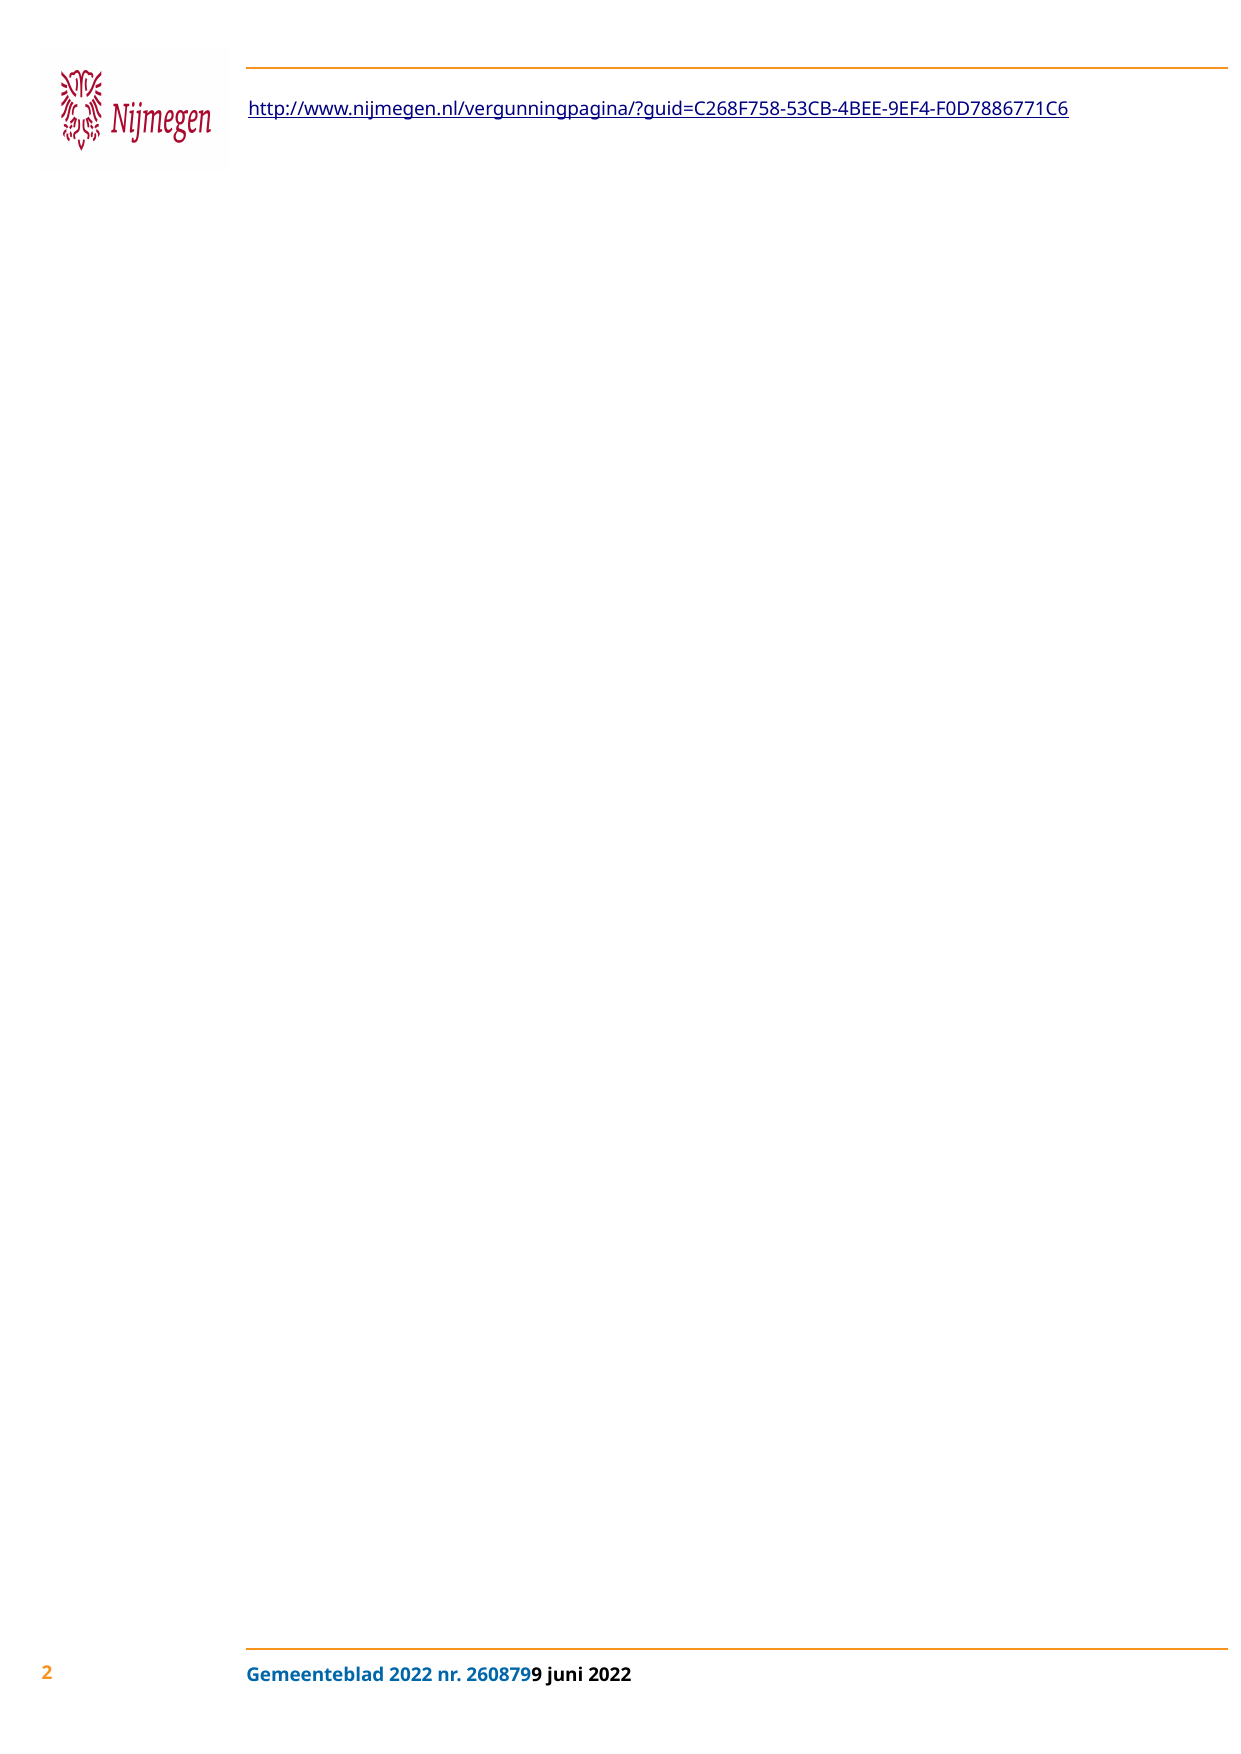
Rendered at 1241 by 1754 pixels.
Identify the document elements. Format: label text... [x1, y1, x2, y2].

picture [41, 47, 231, 172]
text http://www.nijmegen.nl/vergunningpagina/?guid=C268F758-53CB-4BEE-9EF4-F0D7886771C6 [248, 95, 1152, 121]
